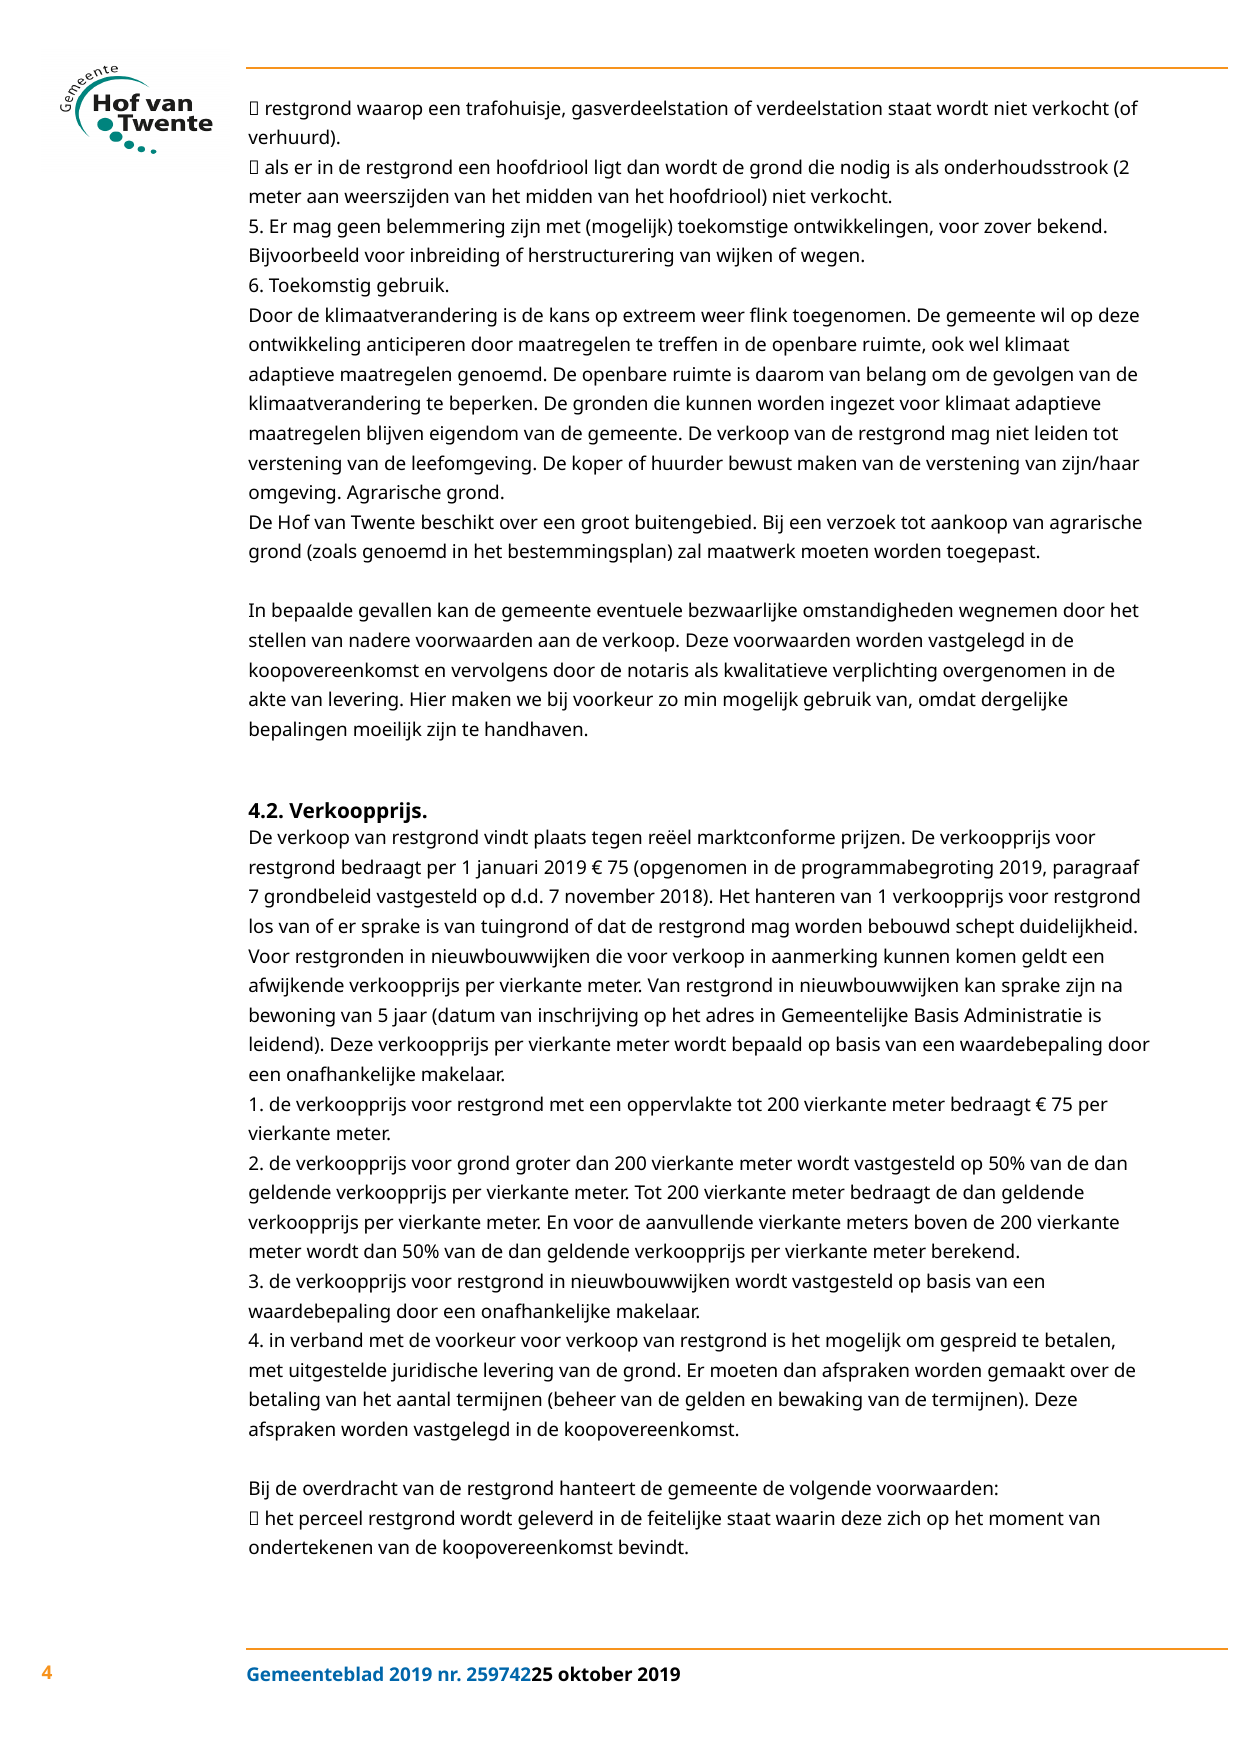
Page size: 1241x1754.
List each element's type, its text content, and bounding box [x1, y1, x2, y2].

text 4.2. Verkoopprijs. [248, 796, 1152, 824]
text 5. Er mag geen belemmering zijn met (mogelijk) toekomstige ontwikkelingen, voor zover bekend. Bijvoorbeeld voor inbreiding of herstructurering van wijken of wegen. [248, 213, 1152, 268]
text  restgrond waarop een trafohuisje, gasverdeelstation of verdeelstation staat wordt niet verkocht (of verhuurd). [248, 95, 1152, 150]
text De verkoop van restgrond vindt plaats tegen reëel marktconforme prijzen. De verkoopprijs voor restgrond bedraagt per 1 januari 2019 € 75 (opgenomen in de programmabegroting 2019, paragraaf 7 grondbeleid vastgesteld op d.d. 7 november 2018). Het hanteren van 1 verkoopprijs voor restgrond los van of er sprake is van tuingrond of dat de restgrond mag worden bebouwd schept duidelijkheid. [248, 824, 1152, 939]
text 6. Toekomstig gebruik. [248, 272, 1152, 298]
text Door de klimaatverandering is de kans op extreem weer flink toegenomen. De gemeente wil op deze ontwikkeling anticiperen door maatregelen te treffen in de openbare ruimte, ook wel klimaat adaptieve maatregelen genoemd. De openbare ruimte is daarom van belang om de gevolgen van de klimaatverandering te beperken. De gronden die kunnen worden ingezet voor klimaat adaptieve maatregelen blijven eigendom van de gemeente. De verkoop van de restgrond mag niet leiden tot verstening van de leefomgeving. De koper of huurder bewust maken van de verstening van zijn/haar omgeving. Agrarische grond. [248, 302, 1152, 505]
text In bepaalde gevallen kan de gemeente eventuele bezwaarlijke omstandigheden wegnemen door het stellen van nadere voorwaarden aan de verkoop. Deze voorwaarden worden vastgelegd in de koopovereenkomst en vervolgens door de notaris als kwalitatieve verplichting overgenomen in de akte van levering. Hier maken we bij voorkeur zo min mogelijk gebruik van, omdat dergelijke bepalingen moeilijk zijn te handhaven. [248, 598, 1152, 742]
text  het perceel restgrond wordt geleverd in de feitelijke staat waarin deze zich op het moment van ondertekenen van de koopovereenkomst bevindt. [248, 1505, 1152, 1560]
text Voor restgronden in nieuwbouwwijken die voor verkoop in aanmerking kunnen komen geldt een afwijkende verkoopprijs per vierkante meter. Van restgrond in nieuwbouwwijken kan sprake zijn na bewoning van 5 jaar (datum van inschrijving op het adres in Gemeentelijke Basis Administratie is leidend). Deze verkoopprijs per vierkante meter wordt bepaald op basis van een waardebepaling door een onafhankelijke makelaar. [248, 943, 1152, 1087]
text 1. de verkoopprijs voor restgrond met een oppervlakte tot 200 vierkante meter bedraagt € 75 per vierkante meter. [248, 1091, 1152, 1146]
text Bij de overdracht van de restgrond hanteert de gemeente de volgende voorwaarden: [248, 1475, 1152, 1501]
text De Hof van Twente beschikt over een groot buitengebied. Bij een verzoek tot aankoop van agrarische grond (zoals genoemd in het bestemmingsplan) zal maatwerk moeten worden toegepast. [248, 509, 1152, 564]
text 2. de verkoopprijs voor grond groter dan 200 vierkante meter wordt vastgesteld op 50% van de dan geldende verkoopprijs per vierkante meter. Tot 200 vierkante meter bedraagt de dan geldende verkoopprijs per vierkante meter. En voor de aanvullende vierkante meters boven de 200 vierkante meter wordt dan 50% van de dan geldende verkoopprijs per vierkante meter berekend. [248, 1150, 1152, 1264]
text  als er in de restgrond een hoofdriool ligt dan wordt de grond die nodig is als onderhoudsstrook (2 meter aan weerszijden van het midden van het hoofdriool) niet verkocht. [248, 154, 1152, 209]
picture [41, 47, 231, 172]
text 3. de verkoopprijs voor restgrond in nieuwbouwwijken wordt vastgesteld op basis van een waardebepaling door een onafhankelijke makelaar. [248, 1268, 1152, 1323]
text 4. in verband met de voorkeur voor verkoop van restgrond is het mogelijk om gespreid te betalen, met uitgestelde juridische levering van de grond. Er moeten dan afspraken worden gemaakt over de betaling van het aantal termijnen (beheer van de gelden en bewaking van de termijnen). Deze afspraken worden vastgelegd in de koopovereenkomst. [248, 1327, 1152, 1442]
